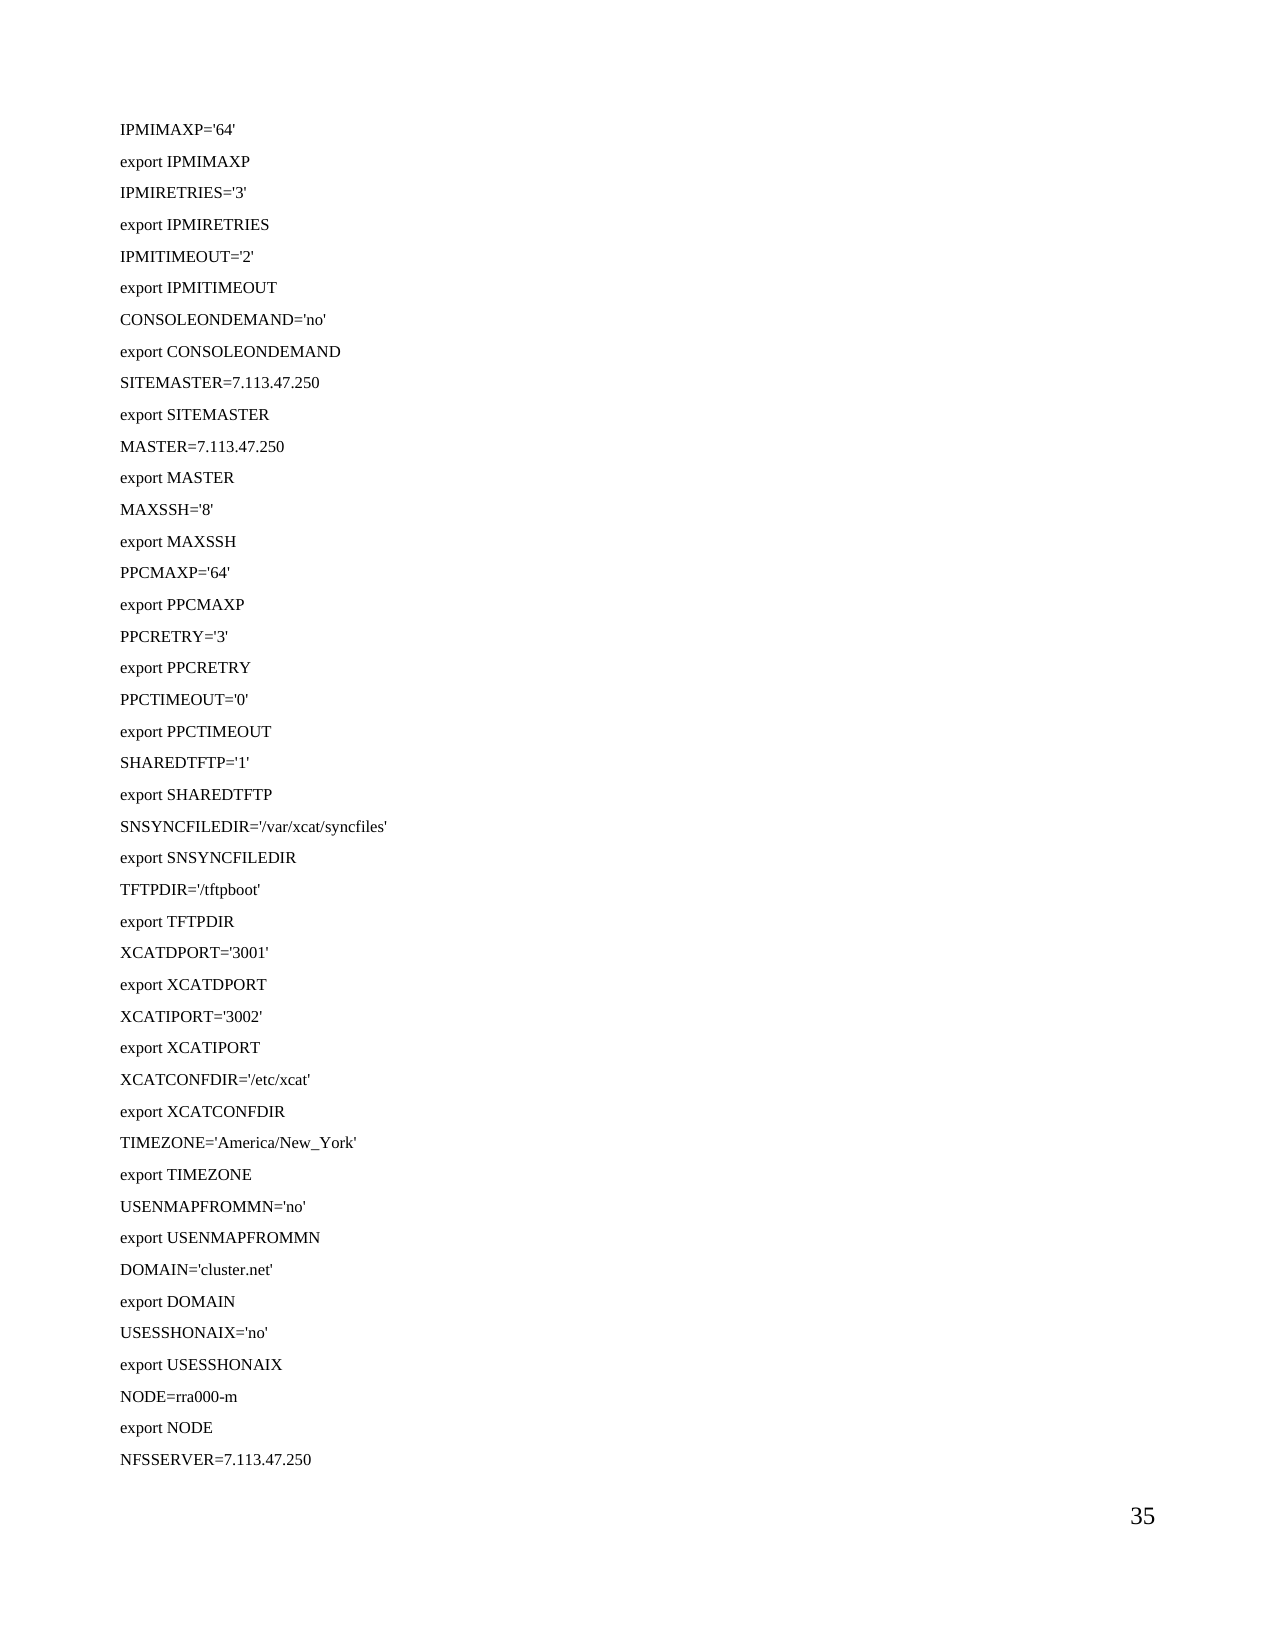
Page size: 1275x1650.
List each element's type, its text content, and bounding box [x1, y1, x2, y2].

text export SNSYNCFILEDIR [120, 848, 1155, 867]
text export USESSHONAIX [120, 1355, 1155, 1374]
text export TFTPDIR [120, 912, 1155, 931]
text export IPMITIMEOUT [120, 278, 1155, 297]
text PPCMAXP='64' [120, 563, 1155, 582]
text export USENMAPFROMMN [120, 1228, 1155, 1247]
text XCATCONFDIR='/etc/xcat' [120, 1070, 1155, 1089]
text export SHAREDTFTP [120, 785, 1155, 804]
text XCATIPORT='3002' [120, 1007, 1155, 1026]
text export PPCMAXP [120, 595, 1155, 614]
text SNSYNCFILEDIR='/var/xcat/syncfiles' [120, 817, 1155, 836]
text export MASTER [120, 468, 1155, 487]
text SITEMASTER=7.113.47.250 [120, 373, 1155, 392]
text MAXSSH='8' [120, 500, 1155, 519]
text export IPMIMAXP [120, 152, 1155, 171]
text export CONSOLEONDEMAND [120, 342, 1155, 361]
text export PPCTIMEOUT [120, 722, 1155, 741]
text MASTER=7.113.47.250 [120, 437, 1155, 456]
text SHAREDTFTP='1' [120, 753, 1155, 772]
text XCATDPORT='3001' [120, 943, 1155, 962]
text export IPMIRETRIES [120, 215, 1155, 234]
text export SITEMASTER [120, 405, 1155, 424]
text PPCTIMEOUT='0' [120, 690, 1155, 709]
text export XCATDPORT [120, 975, 1155, 994]
text USESSHONAIX='no' [120, 1323, 1155, 1342]
text export TIMEZONE [120, 1165, 1155, 1184]
text DOMAIN='cluster.net' [120, 1260, 1155, 1279]
text USENMAPFROMMN='no' [120, 1197, 1155, 1216]
text export MAXSSH [120, 532, 1155, 551]
text export XCATIPORT [120, 1038, 1155, 1057]
text TFTPDIR='/tftpboot' [120, 880, 1155, 899]
text PPCRETRY='3' [120, 627, 1155, 646]
text export NODE [120, 1418, 1155, 1437]
text export PPCRETRY [120, 658, 1155, 677]
text NODE=rra000-m [120, 1387, 1155, 1406]
text export XCATCONFDIR [120, 1102, 1155, 1121]
text IPMIMAXP='64' [120, 120, 1155, 139]
text CONSOLEONDEMAND='no' [120, 310, 1155, 329]
text export DOMAIN [120, 1292, 1155, 1311]
text IPMITIMEOUT='2' [120, 247, 1155, 266]
text IPMIRETRIES='3' [120, 183, 1155, 202]
text NFSSERVER=7.113.47.250 [120, 1450, 1155, 1469]
text TIMEZONE='America/New_York' [120, 1133, 1155, 1152]
